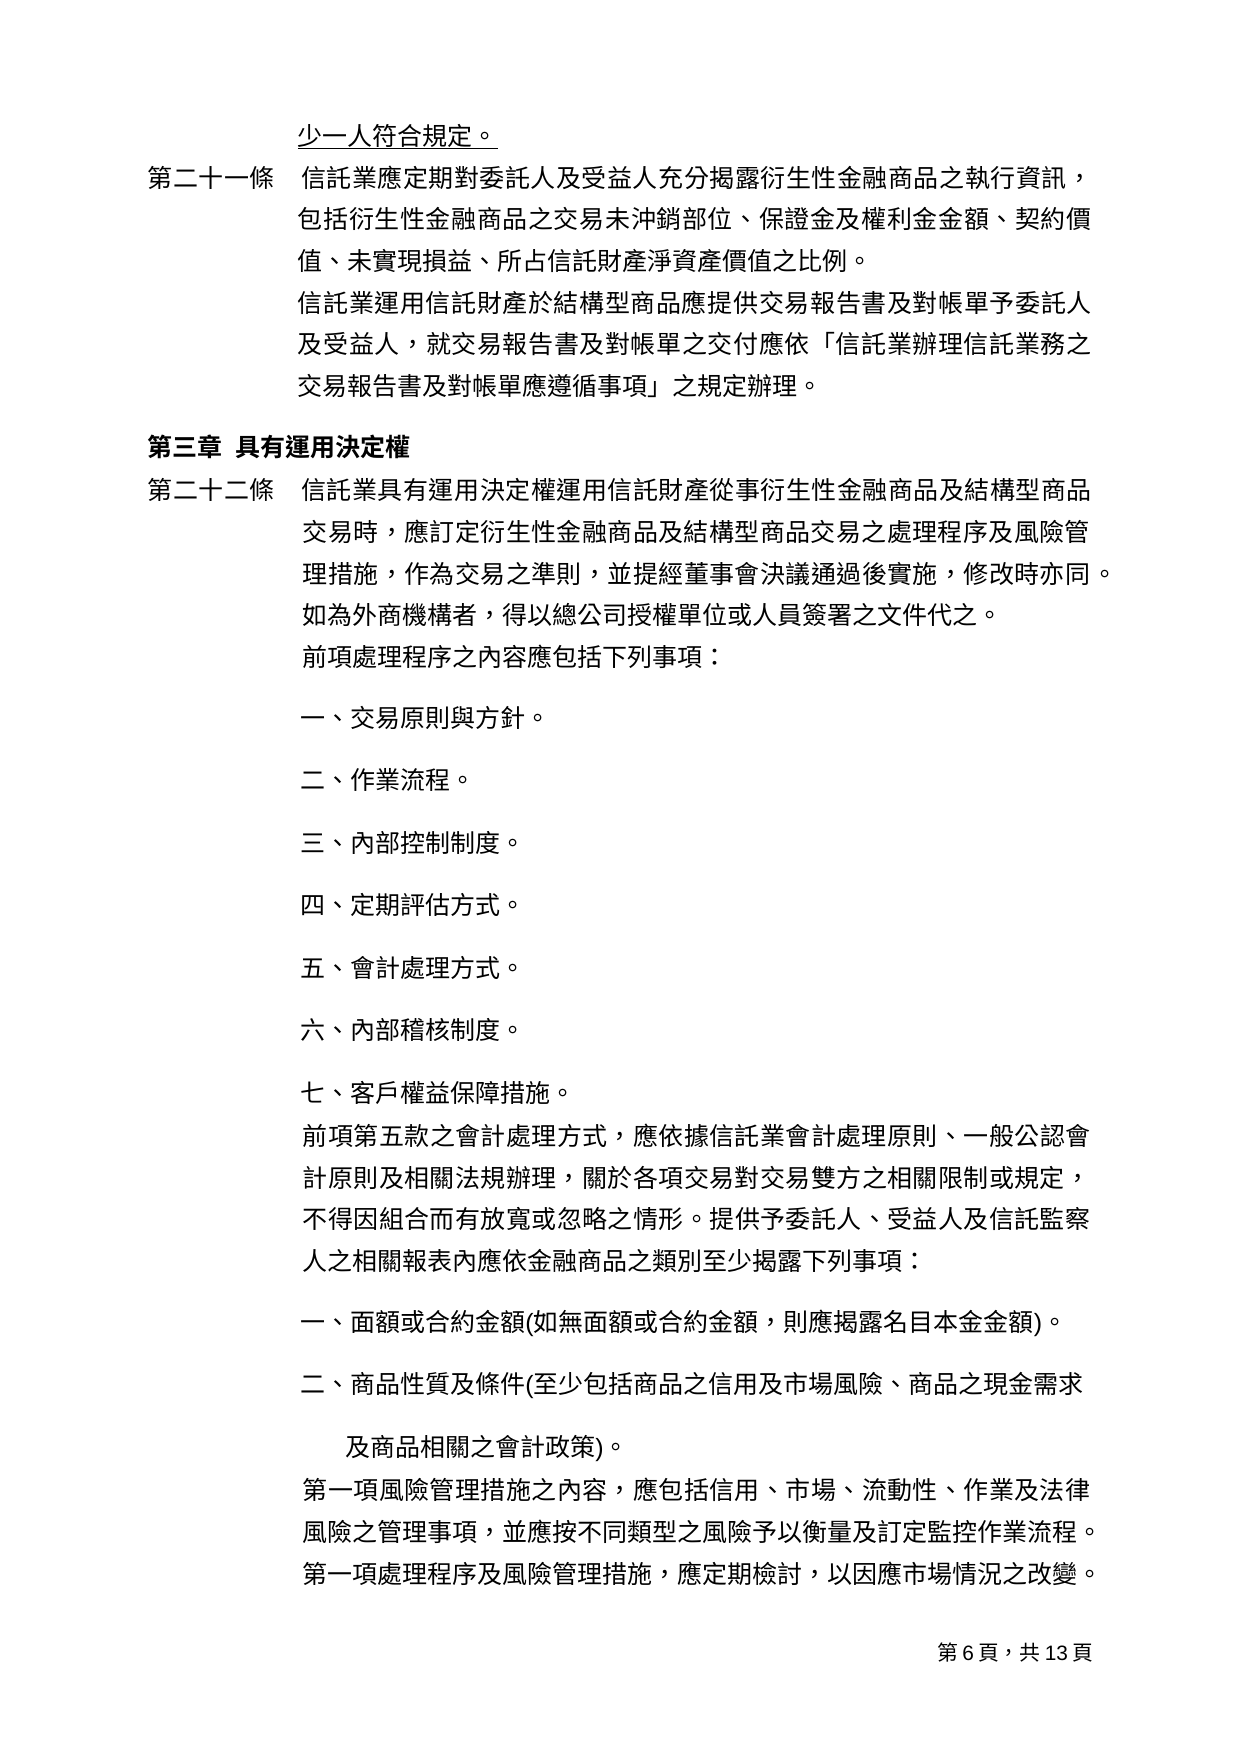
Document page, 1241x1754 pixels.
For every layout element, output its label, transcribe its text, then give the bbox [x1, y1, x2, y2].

text 第一項處理程序及風險管理措施，應定期檢討，以因應市場情況之改變。 [303, 1550, 1092, 1591]
text 四、定期評估方式。 [300, 862, 1092, 925]
text 三、內部控制制度。 [300, 800, 1092, 862]
text 少一人符合規定。 [298, 112, 1092, 154]
text 二、作業流程。 [300, 737, 1092, 800]
text 六、內部稽核制度。 [300, 987, 1092, 1050]
text 信託業運用信託財產於結構型商品應提供交易報告書及對帳單予委託人及受益人，就交易報告書及對帳單之交付應依「信託業辦理信託業務之交易報告書及對帳單應遵循事項」之規定辦理。 [298, 279, 1092, 404]
text 二、商品性質及條件(至少包括商品之信用及市場風險、商品之現金需求及商品相關之會計政策)。 [300, 1341, 1092, 1466]
text 一、交易原則與方針。 [300, 675, 1092, 737]
text 七、客戶權益保障措施。 [300, 1050, 1092, 1112]
text 前項第五款之會計處理方式，應依據信託業會計處理原則、一般公認會計原則及相關法規辦理，關於各項交易對交易雙方之相關限制或規定，不得因組合而有放寬或忽略之情形。提供予委託人、受益人及信託監察人之相關報表內應依金融商品之類別至少揭露下列事項： [303, 1112, 1092, 1279]
text 五、會計處理方式。 [300, 925, 1092, 987]
text 第二十二條 信託業具有運用決定權運用信託財產從事衍生性金融商品及結構型商品交易時，應訂定衍生性金融商品及結構型商品交易之處理程序及風險管理措施，作為交易之準則，並提經董事會決議通過後實施，修改時亦同。如為外商機構者，得以總公司授權單位或人員簽署之文件代之。 [148, 466, 1092, 633]
text 第二十一條 信託業應定期對委託人及受益人充分揭露衍生性金融商品之執行資訊，包括衍生性金融商品之交易未沖銷部位、保證金及權利金金額、契約價值、未實現損益、所占信託財產淨資產價值之比例。 [148, 154, 1092, 279]
text 一、面額或合約金額(如無面額或合約金額，則應揭露名目本金金額)。 [300, 1279, 1092, 1341]
text 第三章 具有運用決定權 [148, 404, 1092, 466]
text 第一項風險管理措施之內容，應包括信用、市場、流動性、作業及法律風險之管理事項，並應按不同類型之風險予以衡量及訂定監控作業流程。 [303, 1466, 1092, 1550]
text 前項處理程序之內容應包括下列事項： [303, 633, 1092, 675]
